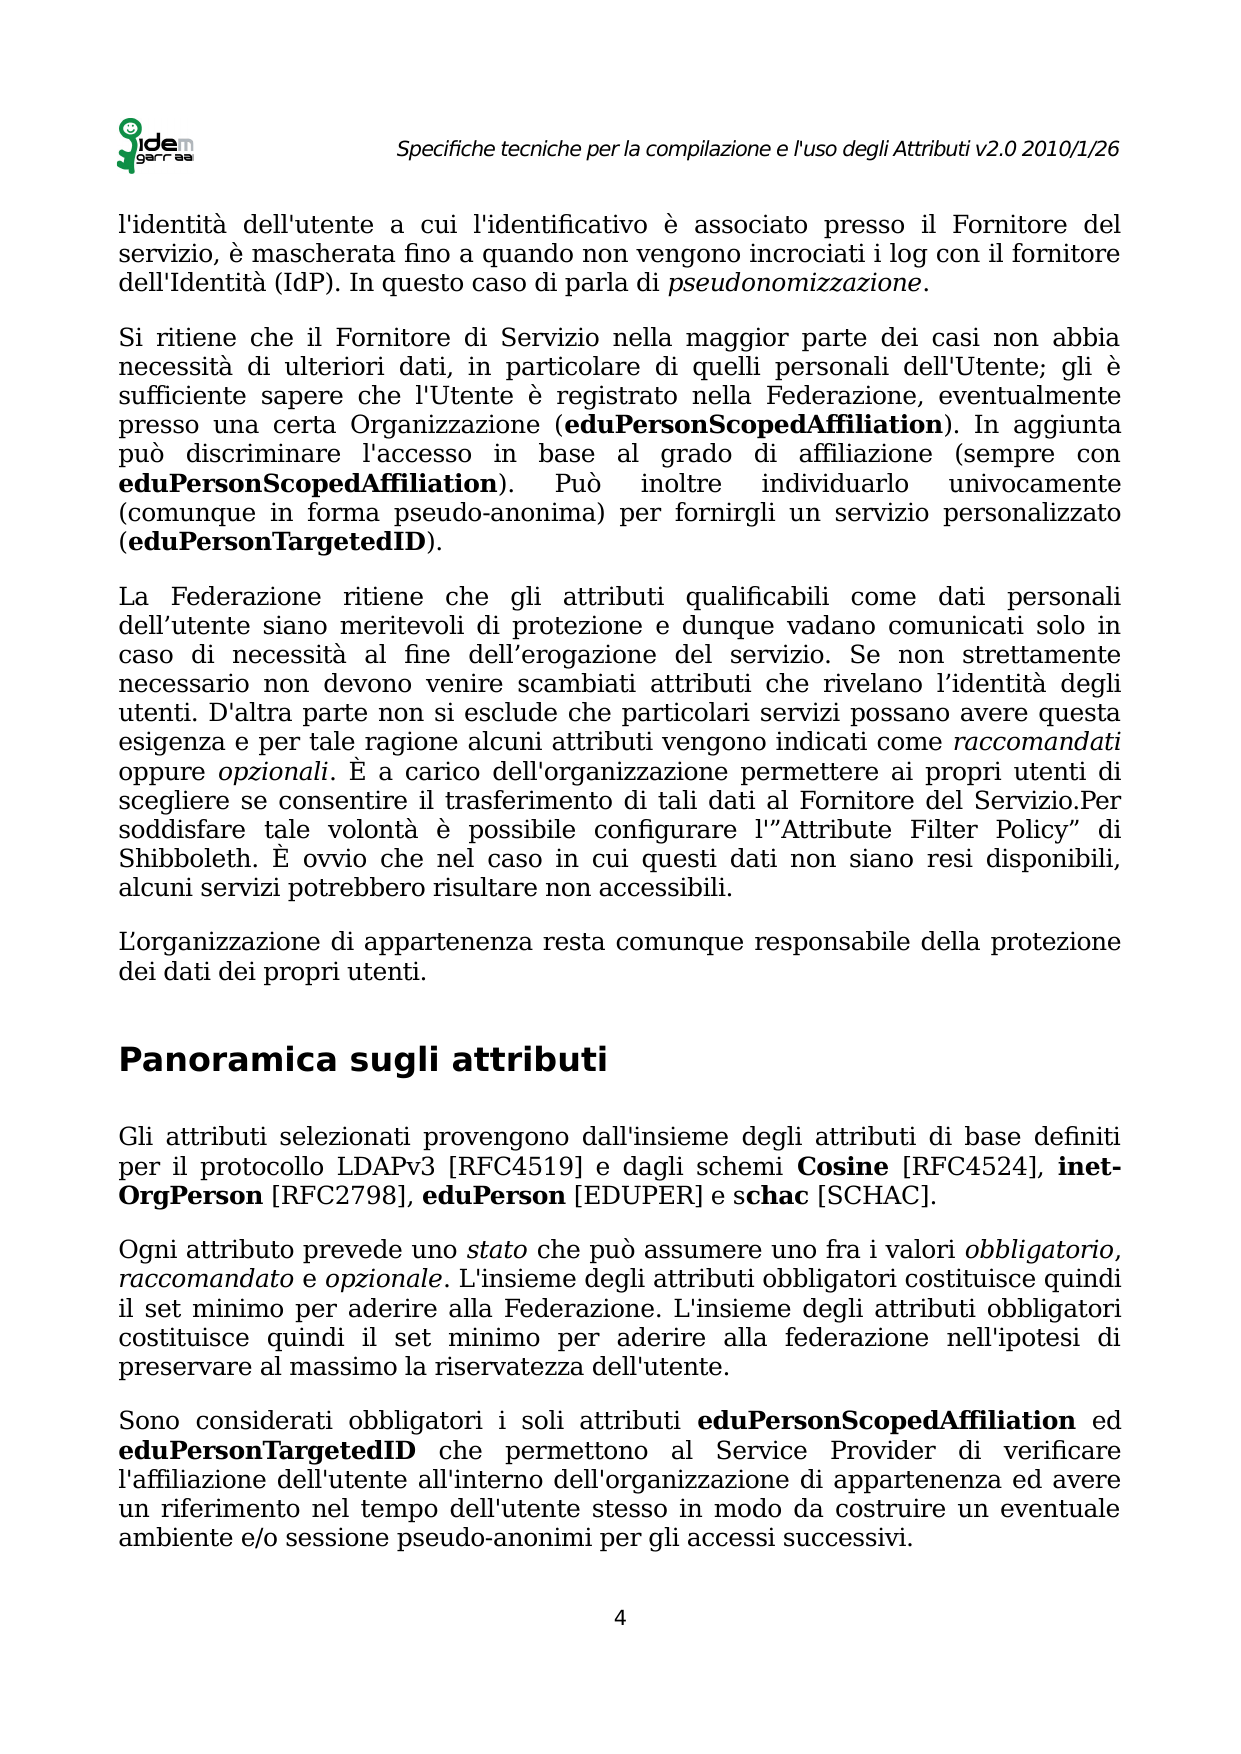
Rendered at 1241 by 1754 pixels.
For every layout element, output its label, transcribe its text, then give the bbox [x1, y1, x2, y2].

subtitle Panoramica sugli attributi [118, 1040, 1122, 1079]
text La Federazione ritiene che gli attributi qualificabili come dati personali dell’utente siano meritevoli di protezione e dunque vadano comunicati solo in caso di necessità al fine dell’erogazione del servizio. Se non strettamente necessario non devono venire scambiati attributi che rivelano l’identità degli utenti. D'altra parte non si esclude che particolari servizi possano avere questa esigenza e per tale ragione alcuni attributi vengono indicati come raccomandati oppure opzionali. È a carico dell'organizzazione permettere ai propri utenti di scegliere se consentire il trasferimento di tali dati al Fornitore del Servizio.Per soddisfare tale volontà è possibile configurare l'”Attribute Filter Policy” di Shibboleth. È ovvio che nel caso in cui questi dati non siano resi disponibili, alcuni servizi potrebbero risultare non accessibili. [118, 582, 1122, 902]
text L’organizzazione di appartenenza resta comunque responsabile della protezione dei dati dei propri utenti. [118, 927, 1122, 986]
picture [116, 118, 194, 174]
text Ogni attributo prevede uno stato che può assumere uno fra i valori obbligatorio, raccomandato e opzionale. L'insieme degli attributi obbligatori costituisce quindi il set minimo per aderire alla Federazione. L'insieme degli attributi obbligatori costituisce quindi il set minimo per aderire alla federazione nell'ipotesi di preservare al massimo la riservatezza dell'utente. [118, 1236, 1122, 1381]
text Gli attributi selezionati provengono dall'insieme degli attributi di base definiti per il protocollo LDAPv3 [RFC4519] e dagli schemi Cosine [RFC4524], inet­OrgPerson [RFC2798], eduPerson [EDUPER] e schac [SCHAC]. [118, 1123, 1122, 1211]
text l'identità dell'utente a cui l'identificativo è associato presso il Fornitore del servizio, è mascherata fino a quando non vengono incrociati i log con il fornitore dell'Identità (IdP). In questo caso di parla di pseudonomizzazione. [118, 210, 1122, 298]
text Sono considerati obbligatori i soli attributi eduPersonScopedAffiliation ed edu­PersonTargetedID che permettono al Service Provider di verificare l'affiliazione dell'utente all'interno dell'organizzazione di appartenenza ed avere un riferimento nel tempo dell'utente stesso in modo da costruire un eventuale ambiente e/o sessione pseudo-anonimi per gli accessi successivi. [118, 1406, 1122, 1553]
text Si ritiene che il Fornitore di Servizio nella maggior parte dei casi non abbia necessità di ulteriori dati, in particolare di quelli personali dell'Utente; gli è sufficiente sapere che l'Utente è registrato nella Federazione, eventualmente presso una certa Organizzazione (eduPersonScopedAffiliation). In aggiunta può discriminare l'accesso in base al grado di affiliazione (sempre con eduPerson­ScopedAffiliation). Può inoltre individuarlo univocamente (comunque in forma pseudo-anonima) per fornirgli un servizio personalizzato (eduPersonTargeted­ID). [118, 323, 1122, 557]
